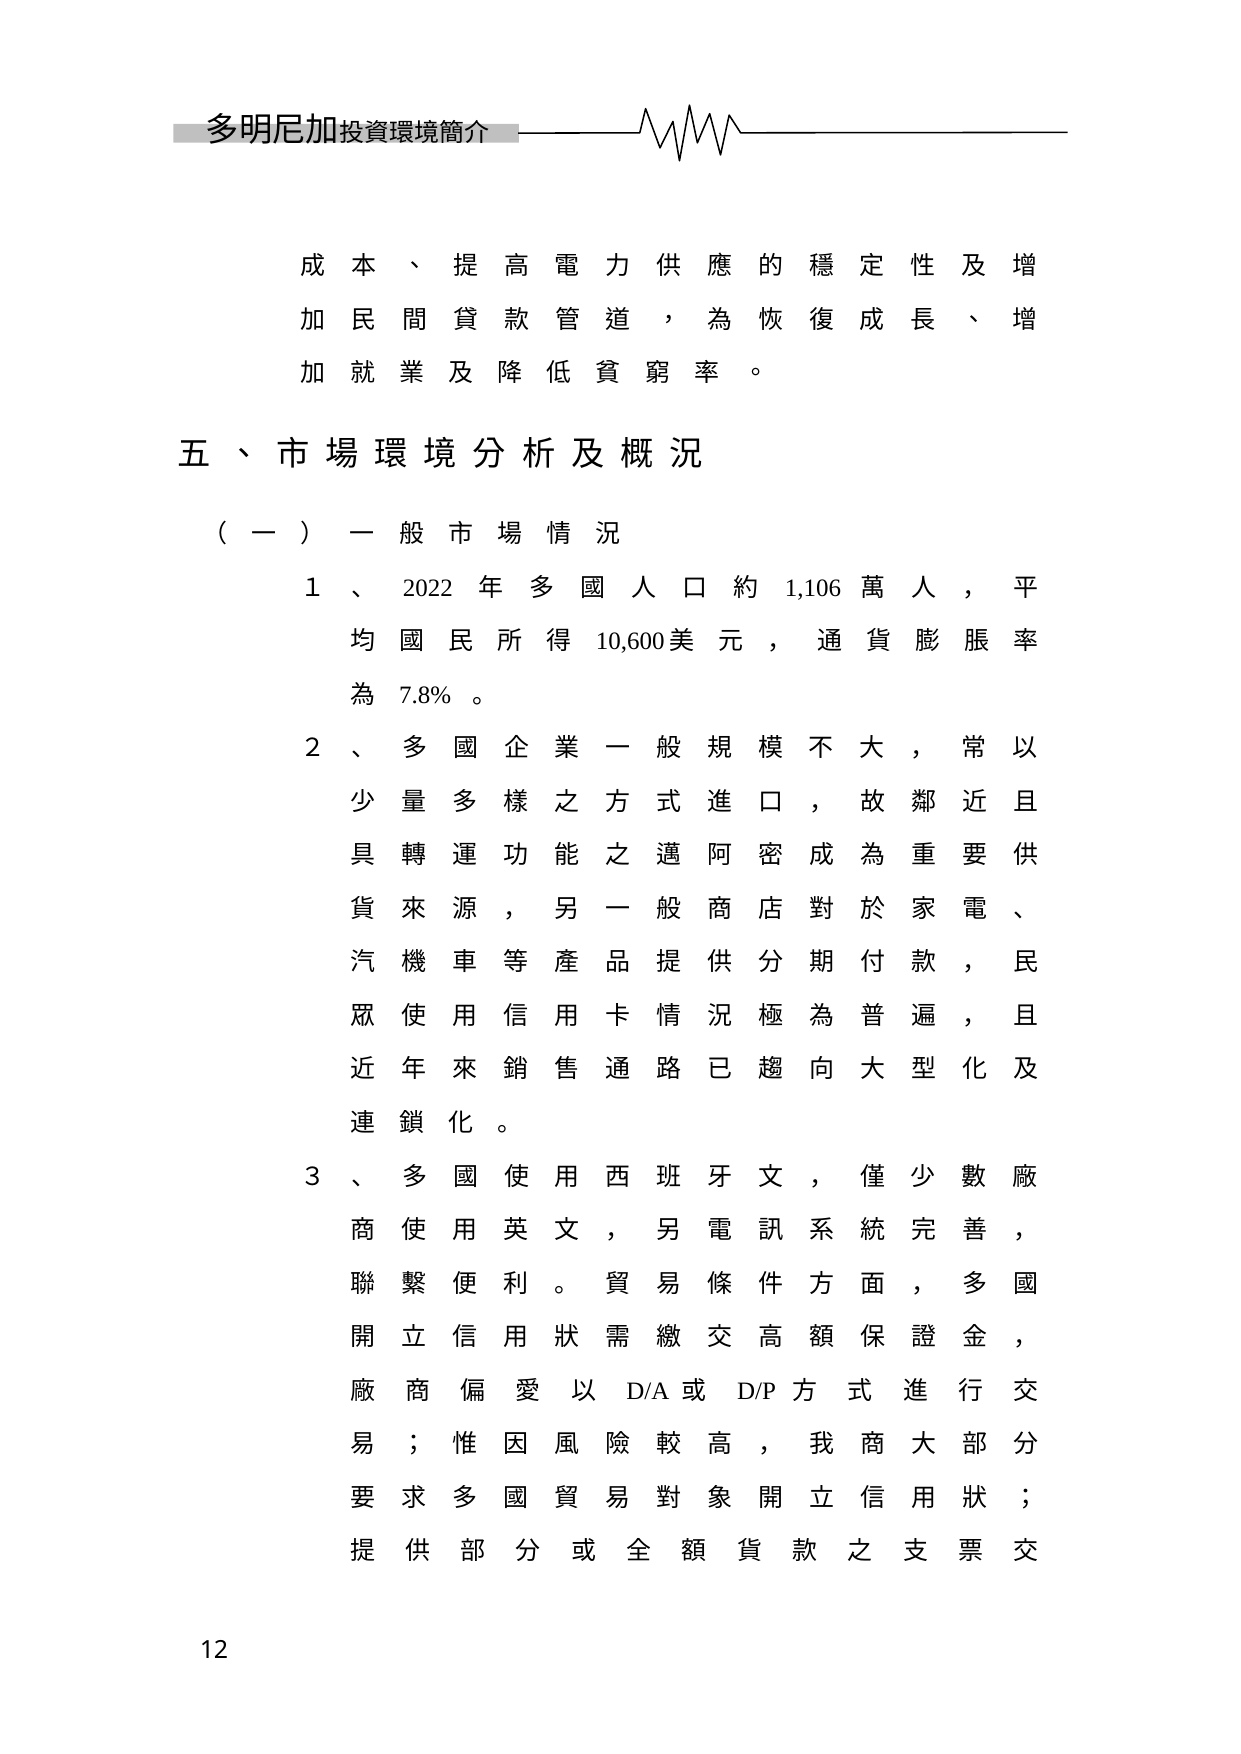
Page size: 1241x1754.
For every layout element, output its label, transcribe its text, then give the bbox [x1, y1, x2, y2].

text ２、多國企業一般規模不大，常以少量多樣之方式進口，故鄰近且具轉運功能之邁阿密成為重要供貨來源，另一般商店對於家電、汽機車等產品提供分期付款，民眾使用信用卡情況極為普遍，且近年來銷售通路已趨向大型化及連鎖化。 [276, 719, 1063, 1147]
text 成本、提高電力供應的穩定性及增加民間貸款管道，為恢復成長、增加就業及降低貧窮率。 [276, 237, 1063, 398]
text 五、市場環境分析及概況 [178, 424, 1063, 478]
text （一）一般市場情況 [202, 505, 1063, 558]
text ３、多國使用西班牙文，僅少數廠商使用英文，另電訊系統完善，聯繫便利。貿易條件方面，多國開立信用狀需繳交高額保證金，廠商偏愛以D/A或D/P方式進行交易；惟因風險較高，我商大部分要求多國貿易對象開立信用狀；提供部分或全額貨款之支票交 [276, 1147, 1063, 1576]
text １、2022年多國人口約1,106萬人，平均國民所得10,600美元，通貨膨脹率為7.8%。 [276, 558, 1063, 719]
